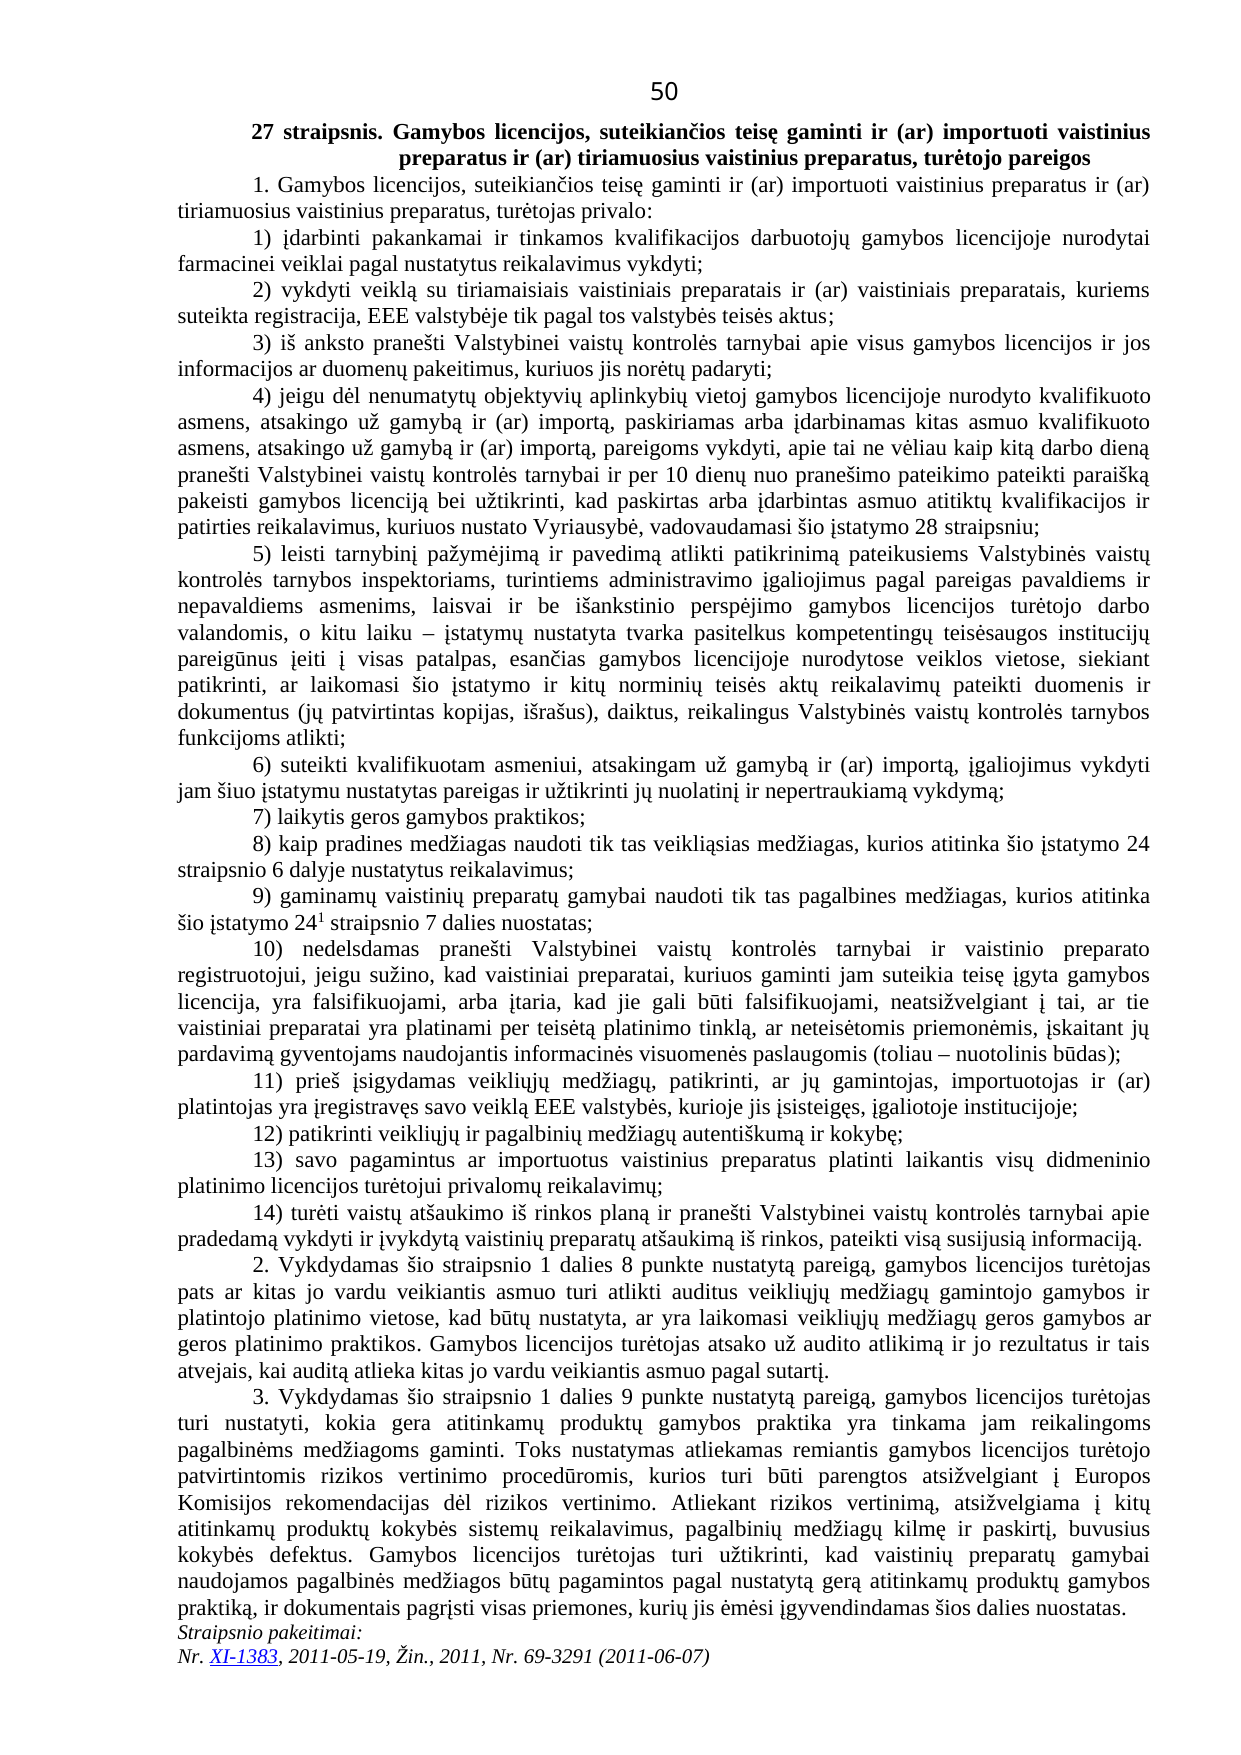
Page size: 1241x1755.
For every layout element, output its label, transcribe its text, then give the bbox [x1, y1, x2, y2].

text 10) nedelsdamas pranešti Valstybinei vaistų kontrolės tarnybai ir vaistinio preparato registruotojui, jeigu sužino, kad vaistiniai preparatai, kuriuos gaminti jam suteikia teisę įgyta gamybos licencija, yra falsifikuojami, arba įtaria, kad jie gali būti falsifikuojami, neatsižvelgiant į tai, ar tie vaistiniai preparatai yra platinami per teisėtą platinimo tinklą, ar neteisėtomis priemonėmis, įskaitant jų pardavimą gyventojams naudojantis informacinės visuomenės paslaugomis (toliau – nuotolinis būdas); [177, 935, 1152, 1067]
text 8) kaip pradines medžiagas naudoti tik tas veikliąsias medžiagas, kurios atitinka šio įstatymo 24 straipsnio 6 dalyje nustatytus reikalavimus; [177, 830, 1152, 882]
text 2) vykdyti veiklą su tiriamaisiais vaistiniais preparatais ir (ar) vaistiniais preparatais, kuriems suteikta registracija, EEE valstybėje tik pagal tos valstybės teisės aktus; [177, 276, 1152, 329]
text 14) turėti vaistų atšaukimo iš rinkos planą ir pranešti Valstybinei vaistų kontrolės tarnybai apie pradedamą vykdyti ir įvykdytą vaistinių preparatų atšaukimą iš rinkos, pateikti visą susijusią informaciją. [177, 1199, 1152, 1251]
text 3) iš anksto pranešti Valstybinei vaistų kontrolės tarnybai apie visus gamybos licencijos ir jos informacijos ar duomenų pakeitimus, kuriuos jis norėtų padaryti; [177, 329, 1152, 382]
text 2. Vykdydamas šio straipsnio 1 dalies 8 punkte nustatytą pareigą, gamybos licencijos turėtojas pats ar kitas jo vardu veikiantis asmuo turi atlikti auditus veikliųjų medžiagų gamintojo gamybos ir platintojo platinimo vietose, kad būtų nustatyta, ar yra laikomasi veikliųjų medžiagų geros gamybos ar geros platinimo praktikos. Gamybos licencijos turėtojas atsako už audito atlikimą ir jo rezultatus ir tais atvejais, kai auditą atlieka kitas jo vardu veikiantis asmuo pagal sutartį. [177, 1251, 1152, 1383]
text 4) jeigu dėl nenumatytų objektyvių aplinkybių vietoj gamybos licencijoje nurodyto kvalifikuoto asmens, atsakingo už gamybą ir (ar) importą, paskiriamas arba įdarbinamas kitas asmuo kvalifikuoto asmens, atsakingo už gamybą ir (ar) importą, pareigoms vykdyti, apie tai ne vėliau kaip kitą darbo dieną pranešti Valstybinei vaistų kontrolės tarnybai ir per 10 dienų nuo pranešimo pateikimo pateikti paraišką pakeisti gamybos licenciją bei užtikrinti, kad paskirtas arba įdarbintas asmuo atitiktų kvalifikacijos ir patirties reikalavimus, kuriuos nustato Vyriausybė, vadovaudamasi šio įstatymo 28 straipsniu; [177, 382, 1152, 540]
text 3. Vykdydamas šio straipsnio 1 dalies 9 punkte nustatytą pareigą, gamybos licencijos turėtojas turi nustatyti, kokia gera atitinkamų produktų gamybos praktika yra tinkama jam reikalingoms pagalbinėms medžiagoms gaminti. Toks nustatymas atliekamas remiantis gamybos licencijos turėtojo patvirtintomis rizikos vertinimo procedūromis, kurios turi būti parengtos atsižvelgiant į Europos Komisijos rekomendacijas dėl rizikos vertinimo. Atliekant rizikos vertinimą, atsižvelgiama į kitų atitinkamų produktų kokybės sistemų reikalavimus, pagalbinių medžiagų kilmę ir paskirtį, buvusius kokybės defektus. Gamybos licencijos turėtojas turi užtikrinti, kad vaistinių preparatų gamybai naudojamos pagalbinės medžiagos būtų pagamintos pagal nustatytą gerą atitinkamų produktų gamybos praktiką, ir dokumentais pagrįsti visas priemones, kurių jis ėmėsi įgyvendindamas šios dalies nuostatas. [177, 1383, 1152, 1620]
text 11) prieš įsigydamas veikliųjų medžiagų, patikrinti, ar jų gamintojas, importuotojas ir (ar) platintojas yra įregistravęs savo veiklą EEE valstybės, kurioje jis įsisteigęs, įgaliotoje institucijoje; [177, 1067, 1152, 1119]
text 1. Gamybos licencijos, suteikiančios teisę gaminti ir (ar) importuoti vaistinius preparatus ir (ar) tiriamuosius vaistinius preparatus, turėtojas privalo: [177, 171, 1152, 223]
text 7) laikytis geros gamybos praktikos; [177, 803, 1152, 830]
text 13) savo pagamintus ar importuotus vaistinius preparatus platinti laikantis visų didmeninio platinimo licencijos turėtojui privalomų reikalavimų; [177, 1146, 1152, 1199]
text Straipsnio pakeitimai: [177, 1620, 1152, 1644]
text 27 straipsnis. Gamybos licencijos, suteikiančios teisę gaminti ir (ar) importuoti vaistinius preparatus ir (ar) tiriamuosius vaistinius preparatus, turėtojo pareigos [251, 118, 1152, 171]
text 1) įdarbinti pakankamai ir tinkamos kvalifikacijos darbuotojų gamybos licencijoje nurodytai farmacinei veiklai pagal nustatytus reikalavimus vykdyti; [177, 223, 1152, 276]
text 9) gaminamų vaistinių preparatų gamybai naudoti tik tas pagalbines medžiagas, kurios atitinka šio įstatymo 241 straipsnio 7 dalies nuostatas; [177, 882, 1152, 935]
text 6) suteikti kvalifikuotam asmeniui, atsakingam už gamybą ir (ar) importą, įgaliojimus vykdyti jam šiuo įstatymu nustatytas pareigas ir užtikrinti jų nuolatinį ir nepertraukiamą vykdymą; [177, 751, 1152, 803]
text 12) patikrinti veikliųjų ir pagalbinių medžiagų autentiškumą ir kokybę; [177, 1119, 1152, 1146]
text Nr. XI-1383, 2011-05-19, Žin., 2011, Nr. 69-3291 (2011-06-07) [177, 1644, 1152, 1668]
text 5) leisti tarnybinį pažymėjimą ir pavedimą atlikti patikrinimą pateikusiems Valstybinės vaistų kontrolės tarnybos inspektoriams, turintiems administravimo įgaliojimus pagal pareigas pavaldiems ir nepavaldiems asmenims, laisvai ir be išankstinio perspėjimo gamybos licencijos turėtojo darbo valandomis, o kitu laiku – įstatymų nustatyta tvarka pasitelkus kompetentingų teisėsaugos institucijų pareigūnus įeiti į visas patalpas, esančias gamybos licencijoje nurodytose veiklos vietose, siekiant patikrinti, ar laikomasi šio įstatymo ir kitų norminių teisės aktų reikalavimų pateikti duomenis ir dokumentus (jų patvirtintas kopijas, išrašus), daiktus, reikalingus Valstybinės vaistų kontrolės tarnybos funkcijoms atlikti; [177, 540, 1152, 751]
